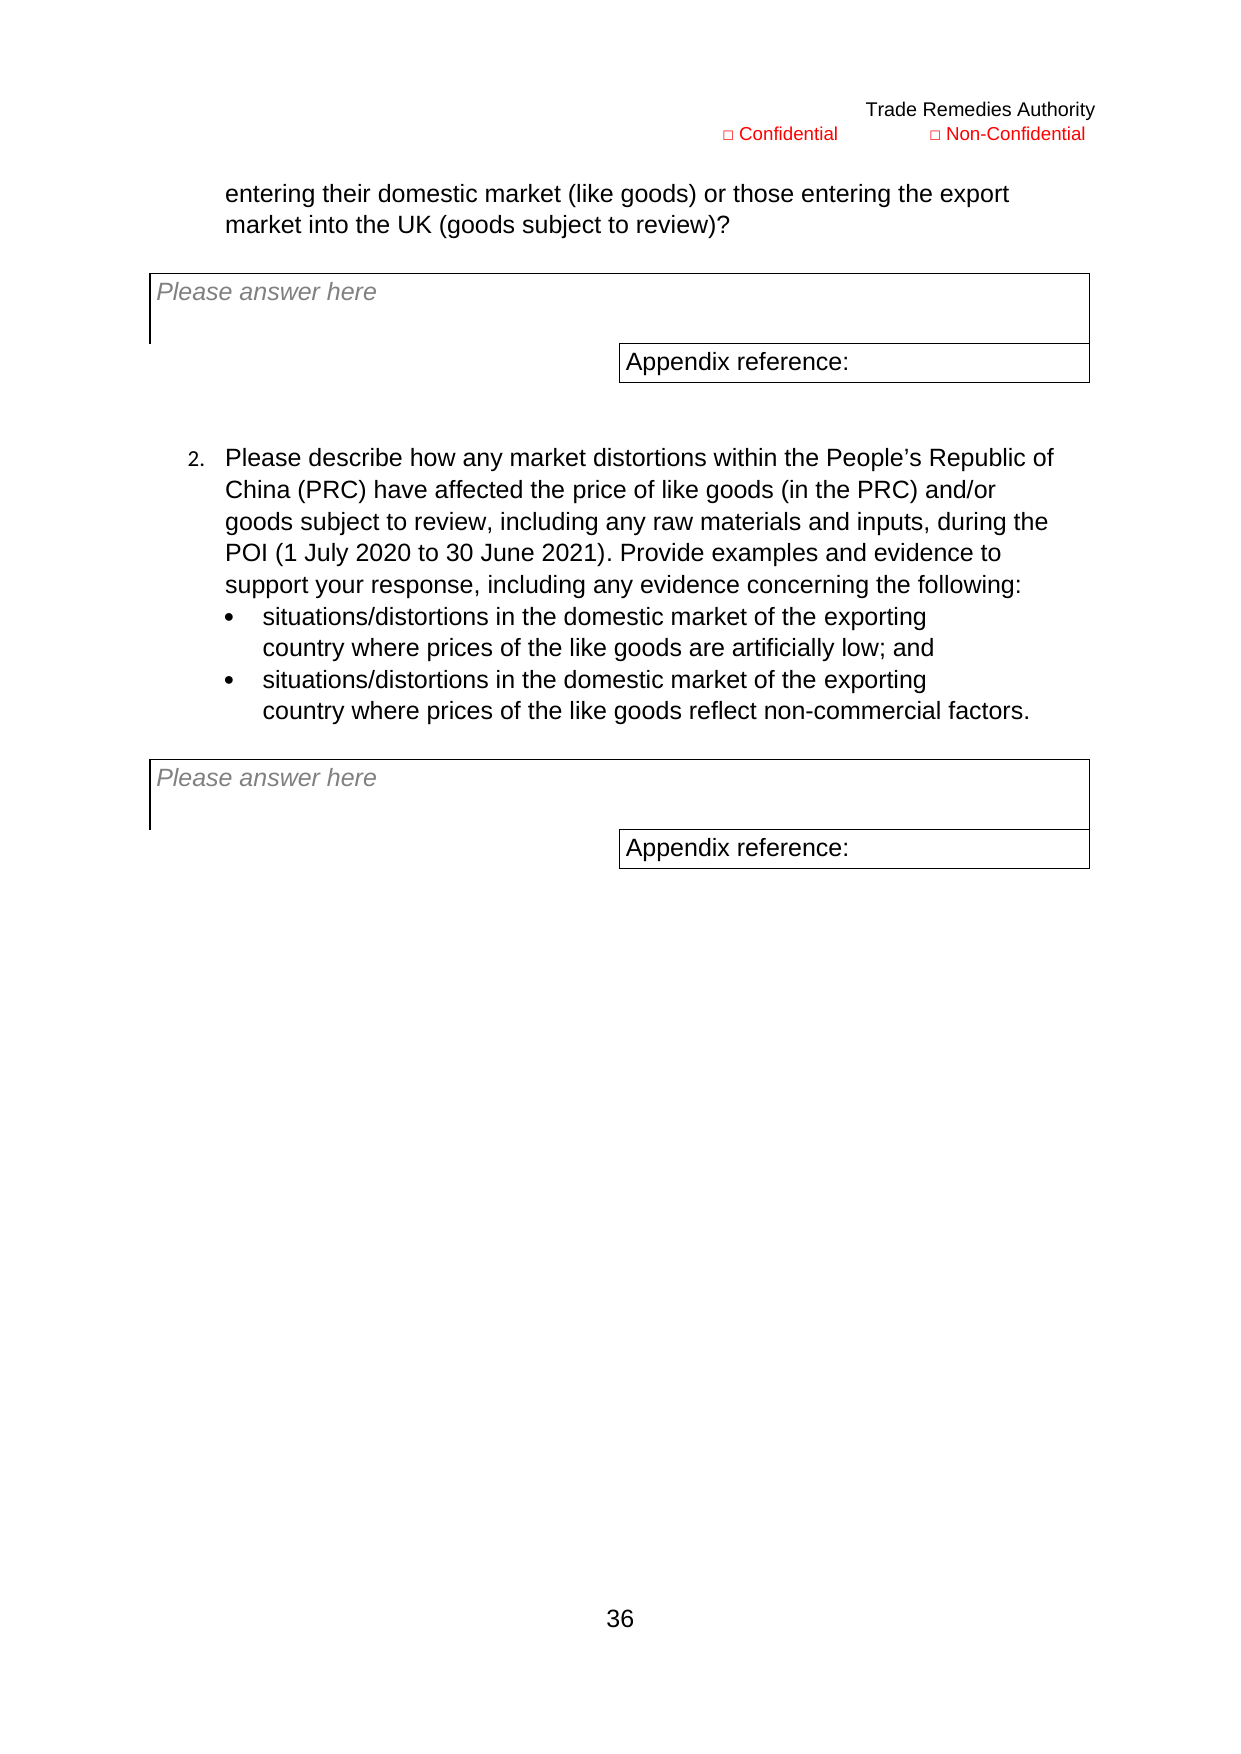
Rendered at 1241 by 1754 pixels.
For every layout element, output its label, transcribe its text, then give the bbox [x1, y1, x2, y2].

list situations/distortions in the domestic market of the exporting country where prices of the like goods reflect non-commercial factors. [225, 665, 1090, 725]
table_cell Appendix reference: [620, 830, 1089, 868]
table_header Please answer here [151, 760, 1089, 829]
table_cell Appendix reference: [620, 344, 1089, 382]
table_header Please answer here [151, 274, 1089, 343]
list Please describe how any market distortions within the People’s Republic of China (PRC) have affected the price of like goods (in the PRC) and/or goods subject to review, including any raw materials and inputs, during the POI (1 July 2020 to 30 June 2021). Provide examples and evidence to support your response, including any evidence concerning the following: [187, 443, 1090, 599]
table_cell [150, 830, 619, 868]
table_cell [150, 344, 619, 382]
list entering their domestic market (like goods) or those entering the export market into the UK (goods subject to review)? [187, 179, 1090, 239]
list situations/distortions in the domestic market of the exporting country where prices of the like goods are artificially low; and [225, 602, 1090, 662]
